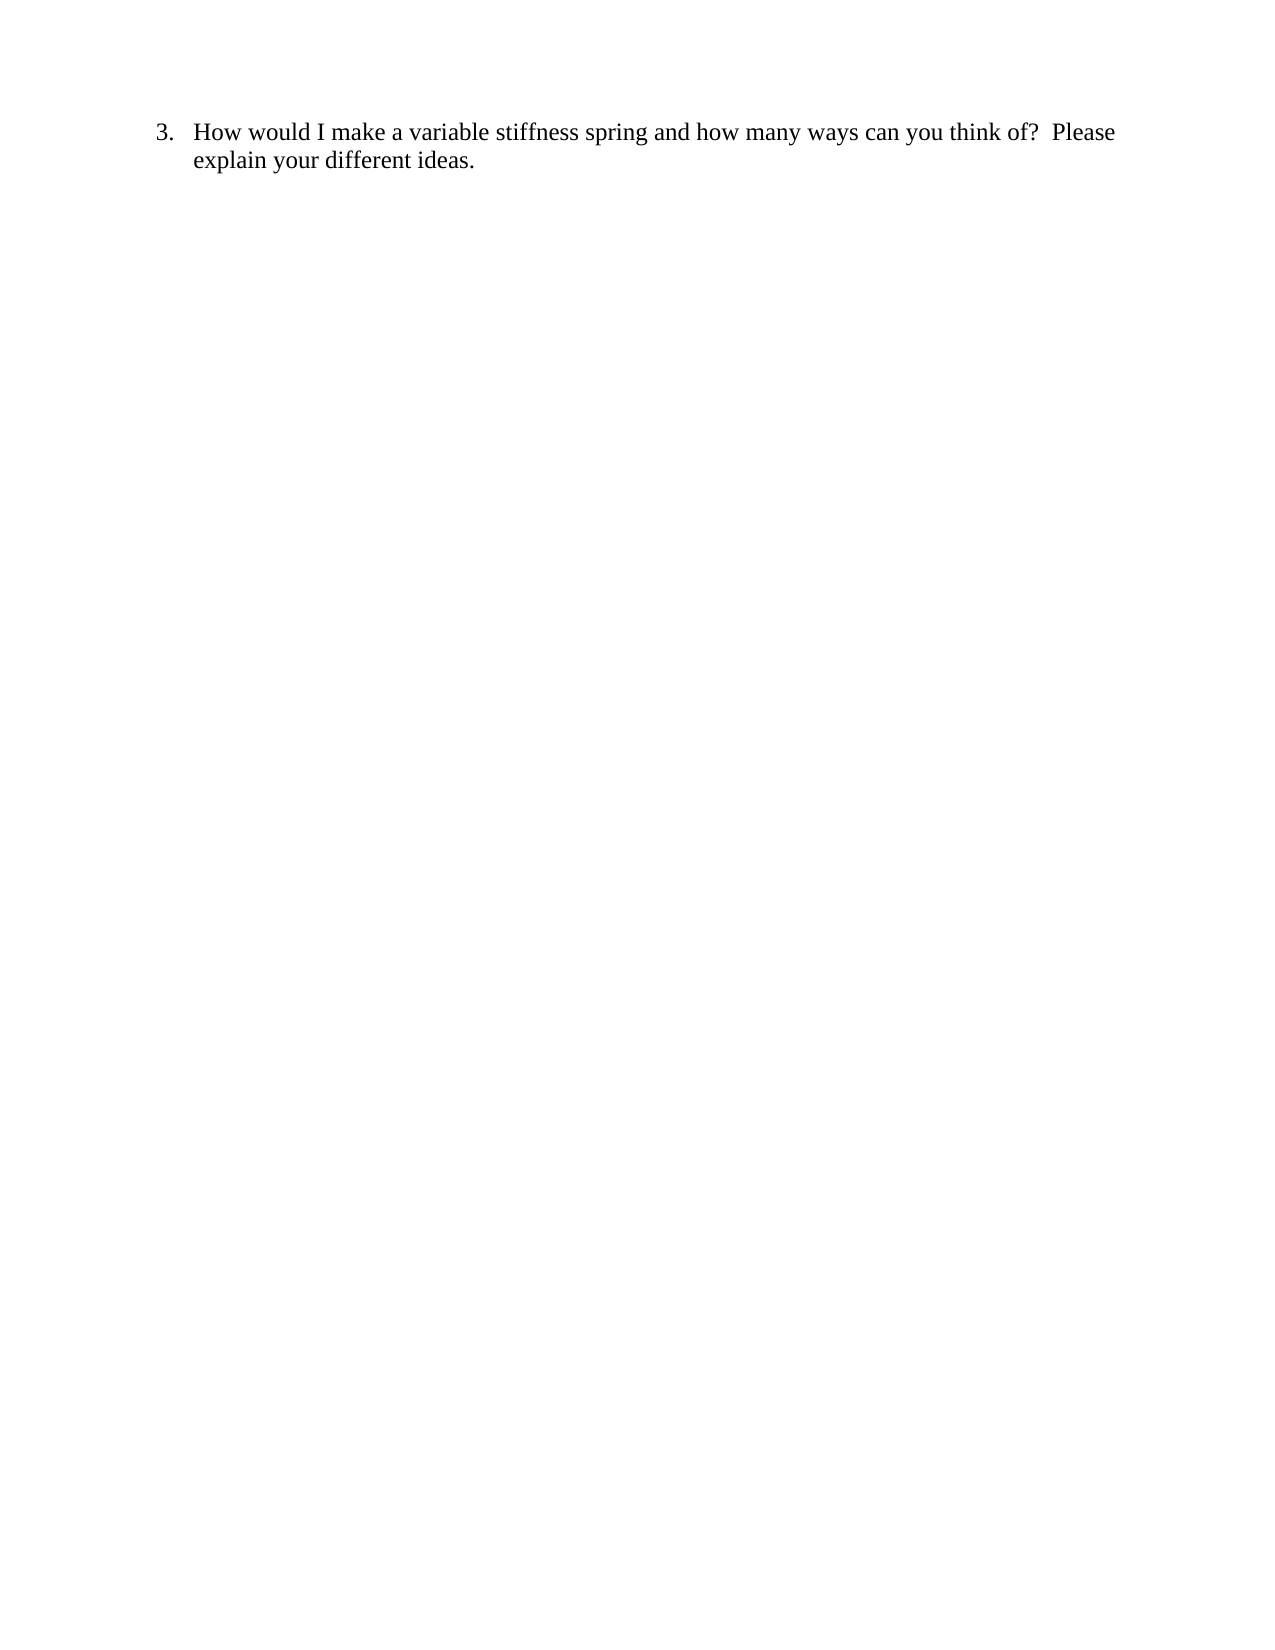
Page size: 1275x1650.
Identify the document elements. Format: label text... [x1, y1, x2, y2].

list How would I make a variable stiffness spring and how many ways can you think of? Please explain your different ideas. [156, 118, 1157, 173]
